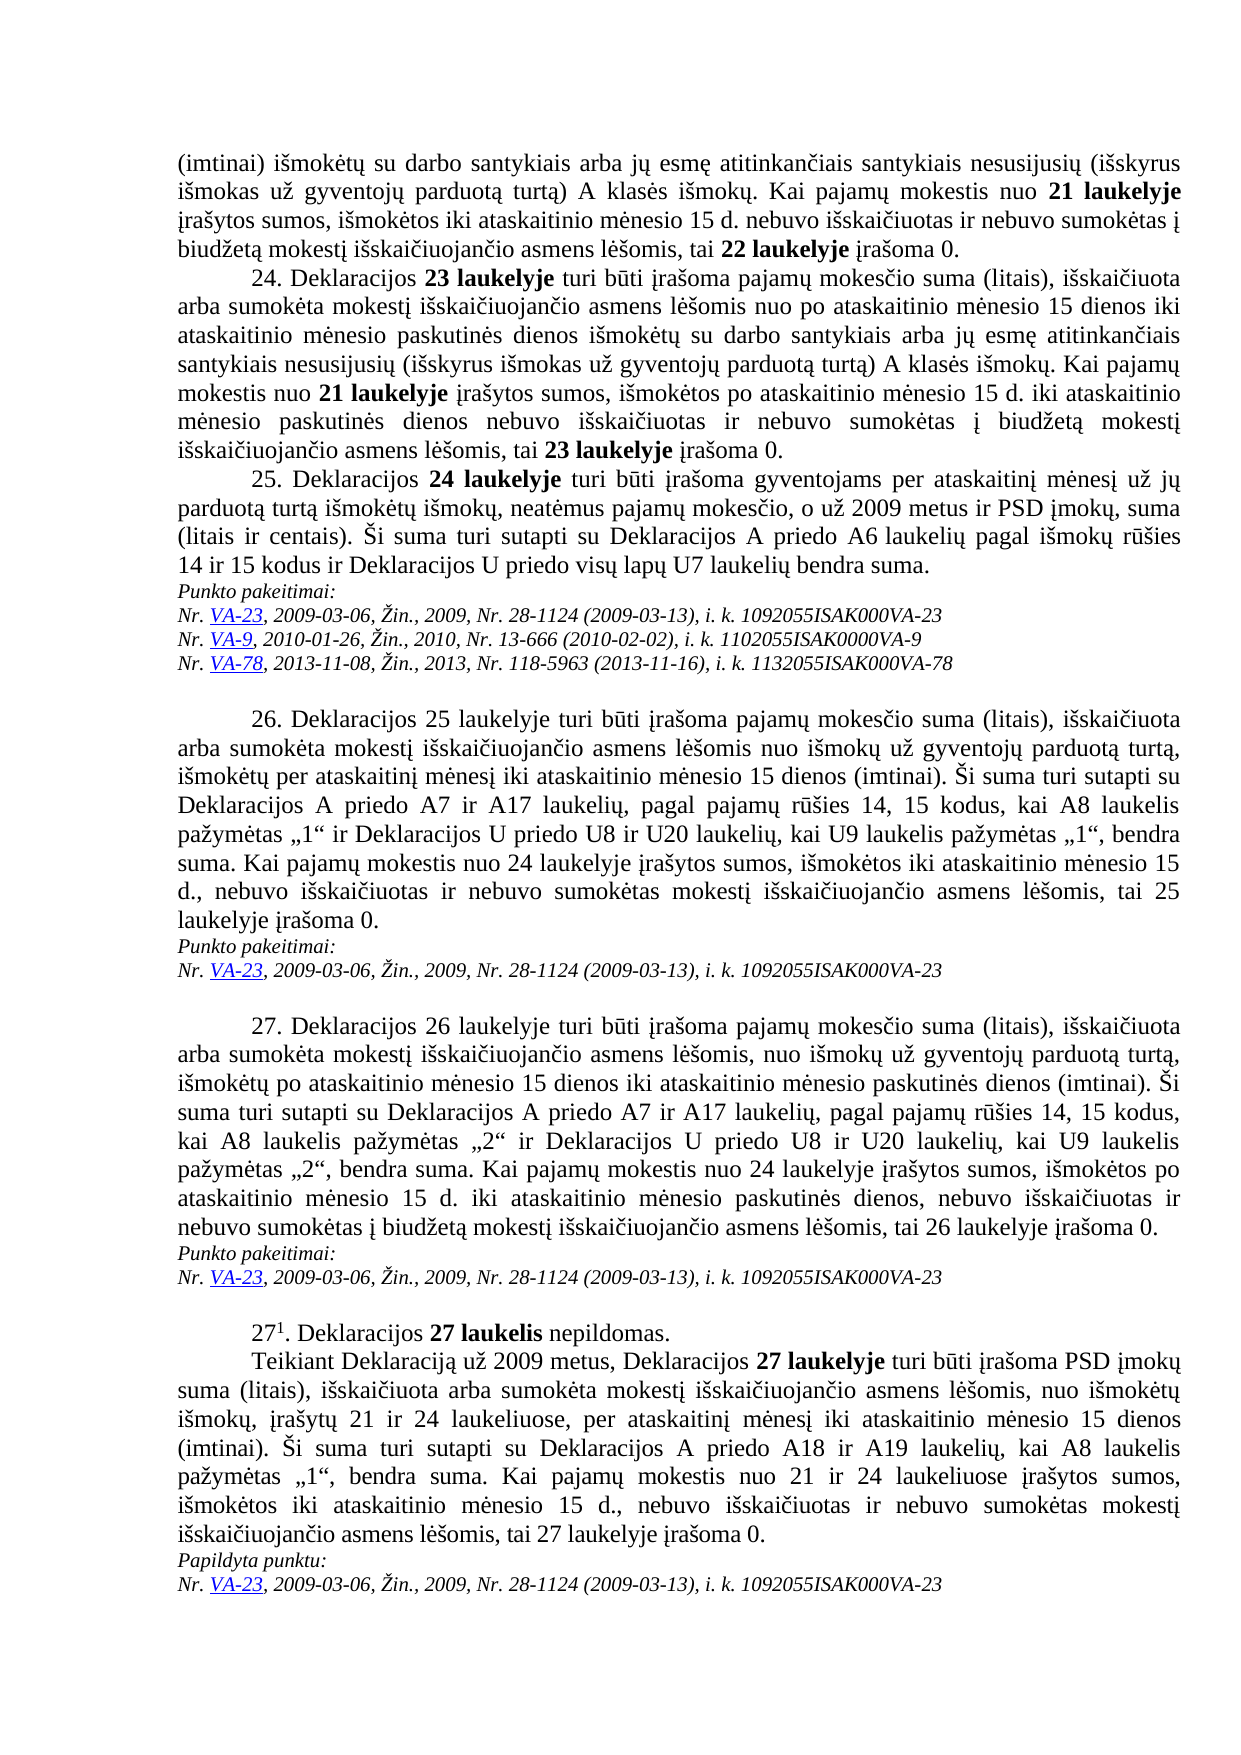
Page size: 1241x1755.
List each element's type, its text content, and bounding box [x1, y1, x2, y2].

text Nr. VA-23, 2009-03-06, Žin., 2009, Nr. 28-1124 (2009-03-13), i. k. 1092055ISAK000VA-23 [177, 958, 1181, 982]
text Punkto pakeitimai: [177, 934, 1181, 958]
text Nr. VA-23, 2009-03-06, Žin., 2009, Nr. 28-1124 (2009-03-13), i. k. 1092055ISAK000VA-23 [177, 1265, 1181, 1289]
text 26. Deklaracijos 25 laukelyje turi būti įrašoma pajamų mokesčio suma (litais), išskaičiuota arba sumokėta mokestį išskaičiuojančio asmens lėšomis nuo išmokų už gyventojų parduotą turtą, išmokėtų per ataskaitinį mėnesį iki ataskaitinio mėnesio 15 dienos (imtinai). Ši suma turi sutapti su Deklaracijos A priedo A7 ir A17 laukelių, pagal pajamų rūšies 14, 15 kodus, kai A8 laukelis pažymėtas „1“ ir Deklaracijos U priedo U8 ir U20 laukelių, kai U9 laukelis pažymėtas „1“, bendra suma. Kai pajamų mokestis nuo 24 laukelyje įrašytos sumos, išmokėtos iki ataskaitinio mėnesio 15 d., nebuvo išskaičiuotas ir nebuvo sumokėtas mokestį išskaičiuojančio asmens lėšomis, tai 25 laukelyje įrašoma 0. [177, 704, 1181, 934]
text Punkto pakeitimai: [177, 1241, 1181, 1265]
text Papildyta punktu: [177, 1548, 1181, 1572]
text Teikiant Deklaraciją už 2009 metus, Deklaracijos 27 laukelyje turi būti įrašoma PSD įmokų suma (litais), išskaičiuota arba sumokėta mokestį išskaičiuojančio asmens lėšomis, nuo išmokėtų išmokų, įrašytų 21 ir 24 laukeliuose, per ataskaitinį mėnesį iki ataskaitinio mėnesio 15 dienos (imtinai). Ši suma turi sutapti su Deklaracijos A priedo A18 ir A19 laukelių, kai A8 laukelis pažymėtas „1“, bendra suma. Kai pajamų mokestis nuo 21 ir 24 laukeliuose įrašytos sumos, išmokėtos iki ataskaitinio mėnesio 15 d., nebuvo išskaičiuotas ir nebuvo sumokėtas mokestį išskaičiuojančio asmens lėšomis, tai 27 laukelyje įrašoma 0. [177, 1346, 1181, 1548]
text 25. Deklaracijos 24 laukelyje turi būti įrašoma gyventojams per ataskaitinį mėnesį už jų parduotą turtą išmokėtų išmokų, neatėmus pajamų mokesčio, o už 2009 metus ir PSD įmokų, suma (litais ir centais). Ši suma turi sutapti su Deklaracijos A priedo A6 laukelių pagal išmokų rūšies 14 ir 15 kodus ir Deklaracijos U priedo visų lapų U7 laukelių bendra suma. [177, 464, 1181, 579]
text (imtinai) išmokėtų su darbo santykiais arba jų esmę atitinkančiais santykiais nesusijusių (išskyrus išmokas už gyventojų parduotą turtą) A klasės išmokų. Kai pajamų mokestis nuo 21 laukelyje įrašytos sumos, išmokėtos iki ataskaitinio mėnesio 15 d. nebuvo išskaičiuotas ir nebuvo sumokėtas į biudžetą mokestį išskaičiuojančio asmens lėšomis, tai 22 laukelyje įrašoma 0. [177, 148, 1181, 263]
text 27. Deklaracijos 26 laukelyje turi būti įrašoma pajamų mokesčio suma (litais), išskaičiuota arba sumokėta mokestį išskaičiuojančio asmens lėšomis, nuo išmokų už gyventojų parduotą turtą, išmokėtų po ataskaitinio mėnesio 15 dienos iki ataskaitinio mėnesio paskutinės dienos (imtinai). Ši suma turi sutapti su Deklaracijos A priedo A7 ir A17 laukelių, pagal pajamų rūšies 14, 15 kodus, kai A8 laukelis pažymėtas „2“ ir Deklaracijos U priedo U8 ir U20 laukelių, kai U9 laukelis pažymėtas „2“, bendra suma. Kai pajamų mokestis nuo 24 laukelyje įrašytos sumos, išmokėtos po ataskaitinio mėnesio 15 d. iki ataskaitinio mėnesio paskutinės dienos, nebuvo išskaičiuotas ir nebuvo sumokėtas į biudžetą mokestį išskaičiuojančio asmens lėšomis, tai 26 laukelyje įrašoma 0. [177, 1011, 1181, 1241]
text 24. Deklaracijos 23 laukelyje turi būti įrašoma pajamų mokesčio suma (litais), išskaičiuota arba sumokėta mokestį išskaičiuojančio asmens lėšomis nuo po ataskaitinio mėnesio 15 dienos iki ataskaitinio mėnesio paskutinės dienos išmokėtų su darbo santykiais arba jų esmę atitinkančiais santykiais nesusijusių (išskyrus išmokas už gyventojų parduotą turtą) A klasės išmokų. Kai pajamų mokestis nuo 21 laukelyje įrašytos sumos, išmokėtos po ataskaitinio mėnesio 15 d. iki ataskaitinio mėnesio paskutinės dienos nebuvo išskaičiuotas ir nebuvo sumokėtas į biudžetą mokestį išskaičiuojančio asmens lėšomis, tai 23 laukelyje įrašoma 0. [177, 263, 1181, 464]
text Nr. VA-9, 2010-01-26, Žin., 2010, Nr. 13-666 (2010-02-02), i. k. 1102055ISAK0000VA-9 [177, 627, 1181, 651]
text Nr. VA-78, 2013-11-08, Žin., 2013, Nr. 118-5963 (2013-11-16), i. k. 1132055ISAK000VA-78 [177, 651, 1181, 675]
text Nr. VA-23, 2009-03-06, Žin., 2009, Nr. 28-1124 (2009-03-13), i. k. 1092055ISAK000VA-23 [177, 603, 1181, 627]
text Nr. VA-23, 2009-03-06, Žin., 2009, Nr. 28-1124 (2009-03-13), i. k. 1092055ISAK000VA-23 [177, 1572, 1181, 1596]
text 271. Deklaracijos 27 laukelis nepildomas. [177, 1318, 1181, 1346]
text Punkto pakeitimai: [177, 579, 1181, 603]
